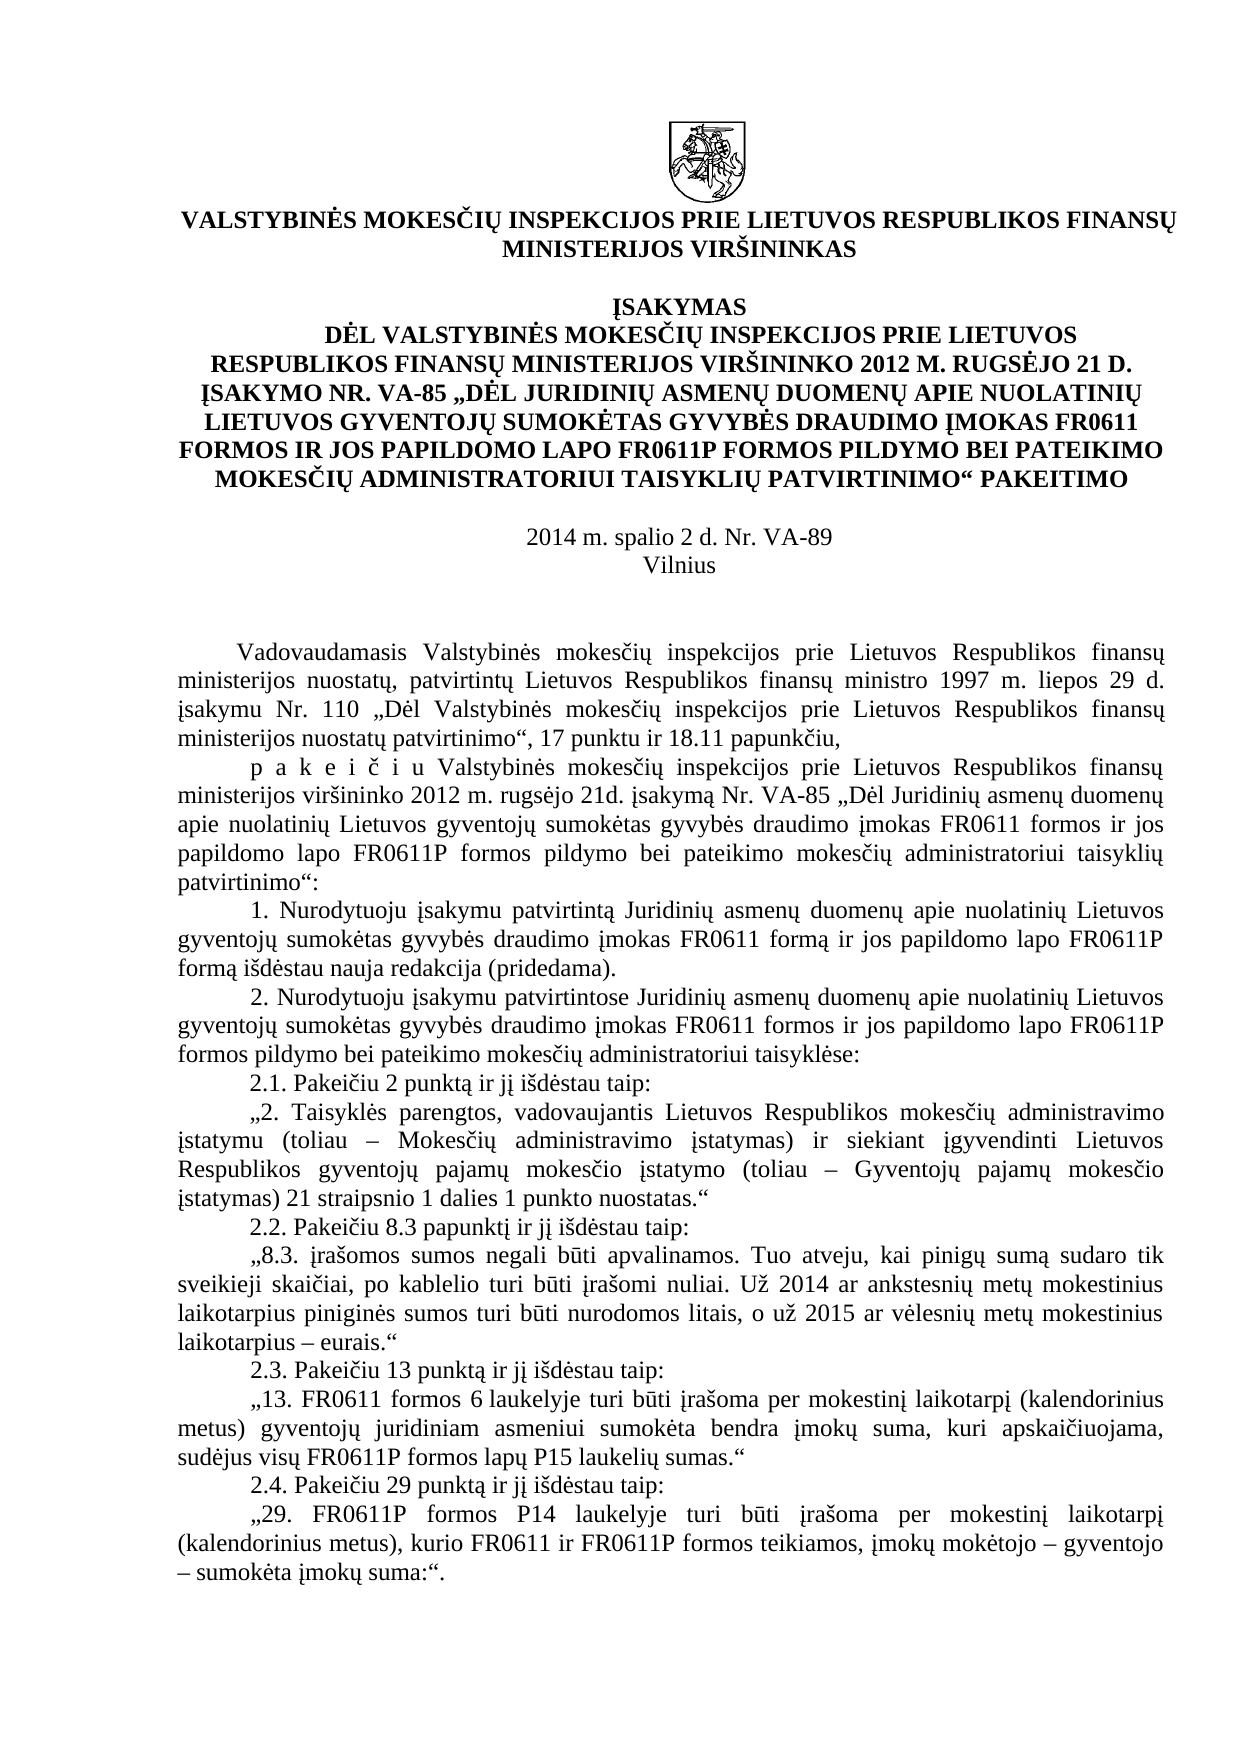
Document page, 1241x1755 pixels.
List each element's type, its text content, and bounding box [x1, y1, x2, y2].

text „2. Taisyklės parengtos, vadovaujantis Lietuvos Respublikos mokesčių administravimo įstatymu (toliau – Mokesčių administravimo įstatymas) ir siekiant įgyvendinti Lietuvos Respublikos gyventojų pajamų mokesčio įstatymo (toliau – Gyventojų pajamų mokesčio įstatymas) 21 straipsnio 1 dalies 1 punkto nuostatas.“ [177, 1097, 1165, 1212]
text DĖL VALSTYBINĖS MOKESČIŲ INSPEKCIJOS PRIE LIETUVOS RESPUBLIKOS FINANSŲ MINISTERIJOS VIRŠININKO 2012 M. RUGSĖJO 21 D. ĮSAKYMO NR. VA-85 „DĖL JURIDINIŲ ASMENŲ DUOMENŲ APIE NUOLATINIŲ LIETUVOS GYVENTOJŲ SUMOKĖTAS GYVYBĖS DRAUDIMO ĮMOKAS FR0611 FORMOS IR JOS PAPILDOMO LAPO FR0611P FORMOS PILDYMO BEI PATEIKIMO MOKESČIŲ ADMINISTRATORIUI TAISYKLIŲ PATVIRTINIMO“ PAKEITIMO [177, 321, 1166, 493]
text 1. Nurodytuoju įsakymu patvirtintą Juridinių asmenų duomenų apie nuolatinių Lietuvos gyventojų sumokėtas gyvybės draudimo įmokas FR0611 formą ir jos papildomo lapo FR0611P formą išdėstau nauja redakcija (pridedama). [177, 896, 1165, 982]
text „13. FR0611 formos 6 laukelyje turi būti įrašoma per mokestinį laikotarpį (kalendorinius metus) gyventojų juridiniam asmeniui sumokėta bendra įmokų suma, kuri apskaičiuojama, sudėjus visų FR0611P formos lapų P15 laukelių sumas.“ [177, 1384, 1165, 1471]
text VALSTYBINĖS MOKESČIŲ INSPEKCIJOS PRIE LIETUVOS RESPUBLIKOS FINANSŲ MINISTERIJOS VIRŠININKAS [177, 206, 1181, 263]
text p a k e i č i u Valstybinės mokesčių inspekcijos prie Lietuvos Respublikos finansų ministerijos viršininko 2012 m. rugsėjo 21d. įsakymą Nr. VA-85 „Dėl Juridinių asmenų duomenų apie nuolatinių Lietuvos gyventojų sumokėtas gyvybės draudimo įmokas FR0611 formos ir jos papildomo lapo FR0611P formos pildymo bei pateikimo mokesčių administratoriui taisyklių patvirtinimo“: [177, 752, 1165, 896]
text „8.3. įrašomos sumos negali būti apvalinamos. Tuo atveju, kai pinigų sumą sudaro tik sveikieji skaičiai, po kablelio turi būti įrašomi nuliai. Už 2014 ar ankstesnių metų mokestinius laikotarpius piniginės sumos turi būti nurodomos litais, o už 2015 ar vėlesnių metų mokestinius laikotarpius – eurais.“ [177, 1241, 1165, 1356]
text „29. FR0611P formos P14 laukelyje turi būti įrašoma per mokestinį laikotarpį (kalendorinius metus), kurio FR0611 ir FR0611P formos teikiamos, įmokų mokėtojo – gyventojo – sumokėta įmokų suma:“. [177, 1499, 1165, 1586]
text Vadovaudamasis Valstybinės mokesčių inspekcijos prie Lietuvos Respublikos finansų ministerijos nuostatų, patvirtintų Lietuvos Respublikos finansų ministro 1997 m. liepos 29 d. įsakymu Nr. 110 „Dėl Valstybinės mokesčių inspekcijos prie Lietuvos Respublikos finansų ministerijos nuostatų patvirtinimo“, 17 punktu ir 18.11 papunkčiu, [177, 637, 1166, 752]
text ĮSAKYMAS [177, 292, 1181, 321]
text 2.2. Pakeičiu 8.3 papunktį ir jį išdėstau taip: [249, 1212, 1165, 1241]
text 2.4. Pakeičiu 29 punktą ir jį išdėstau taip: [177, 1471, 1165, 1499]
text 2.3. Pakeičiu 13 punktą ir jį išdėstau taip: [177, 1356, 1165, 1384]
text 2.1. Pakeičiu 2 punktą ir jį išdėstau taip: [177, 1068, 1165, 1097]
text 2. Nurodytuoju įsakymu patvirtintose Juridinių asmenų duomenų apie nuolatinių Lietuvos gyventojų sumokėtas gyvybės draudimo įmokas FR0611 formos ir jos papildomo lapo FR0611P formos pildymo bei pateikimo mokesčių administratoriui taisyklėse: [177, 982, 1165, 1068]
text 2014 m. spalio 2 d. Nr. VA-89 [177, 522, 1181, 551]
text Vilnius [177, 551, 1181, 579]
